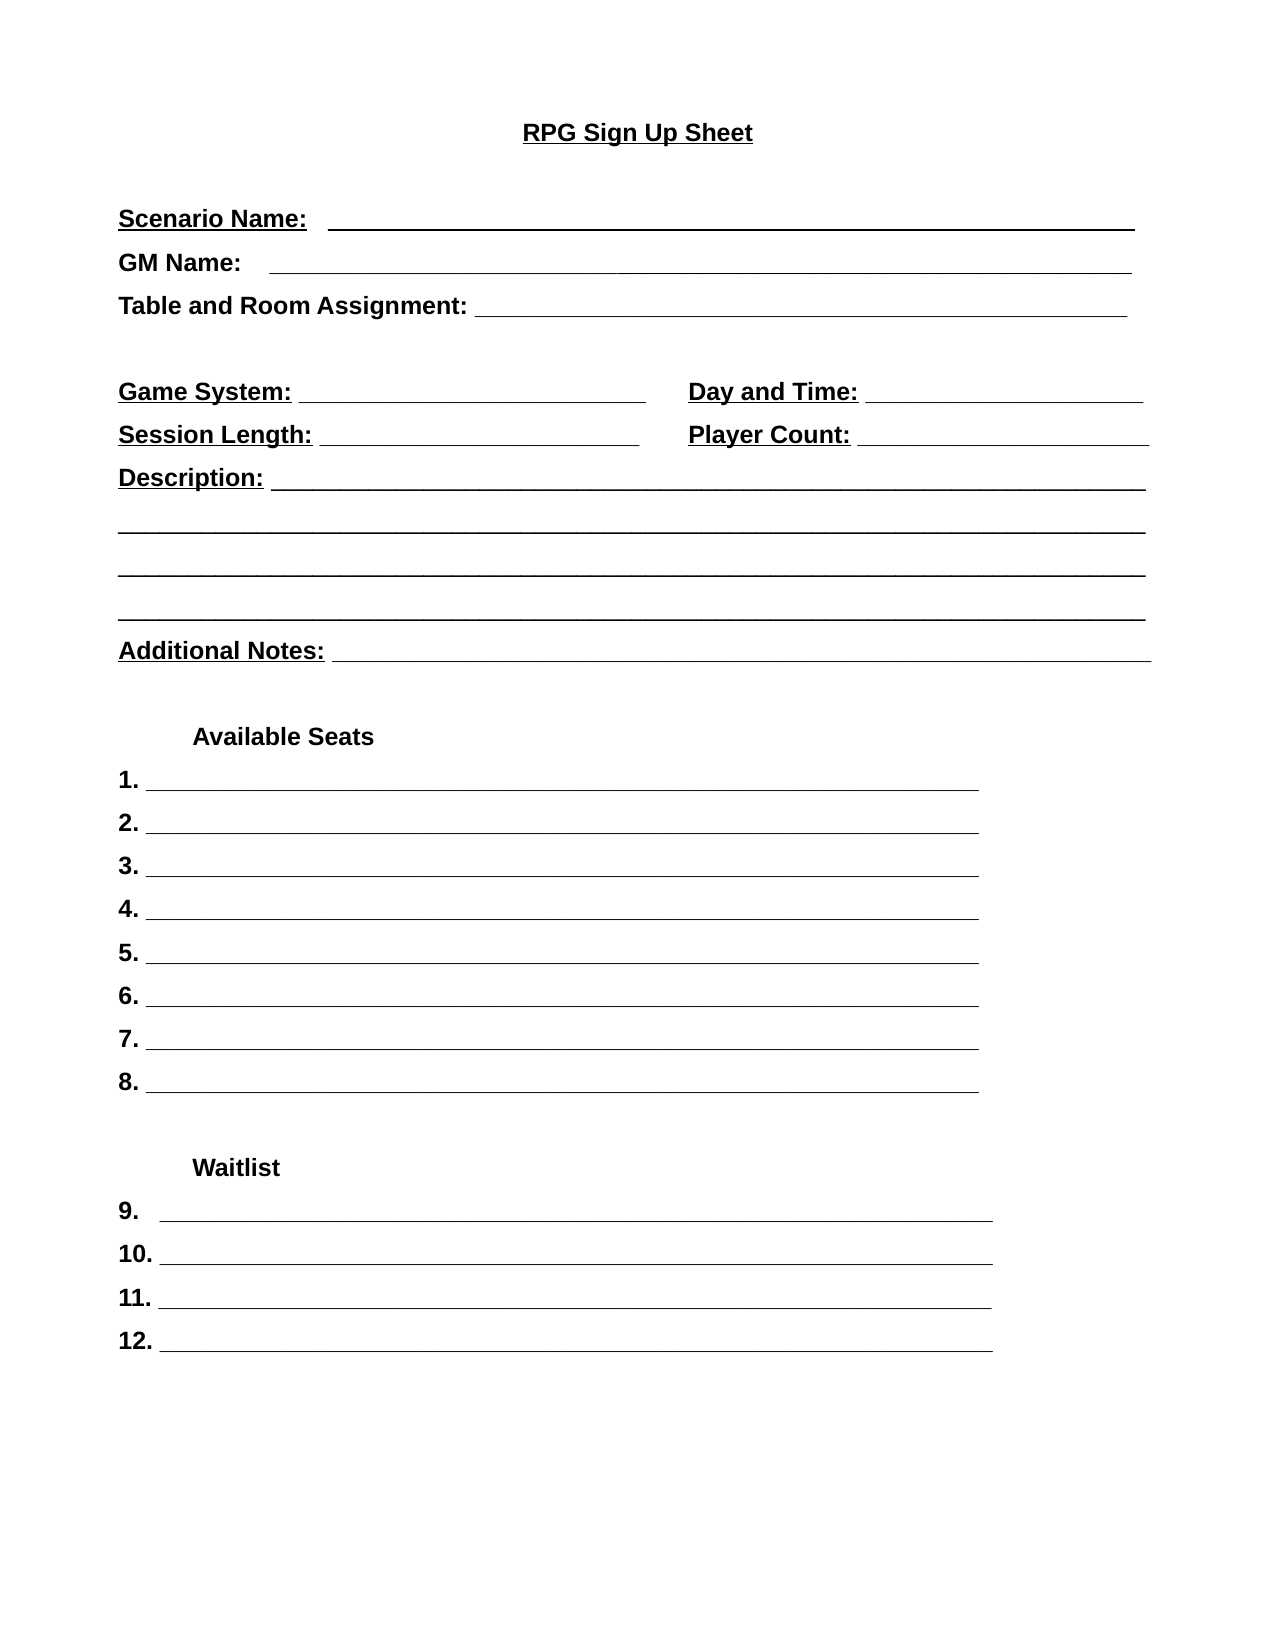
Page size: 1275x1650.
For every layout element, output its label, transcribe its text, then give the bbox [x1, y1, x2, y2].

text Additional Notes: ___________________________________________________________ [118, 636, 1157, 664]
text 8. ____________________________________________________________ [118, 1067, 1157, 1096]
text RPG Sign Up Sheet [118, 118, 1157, 147]
text Available Seats [118, 722, 1157, 751]
text 7. ____________________________________________________________ [118, 1024, 1157, 1052]
text Table and Room Assignment: _______________________________________________ [118, 291, 1157, 319]
text Scenario Name: __________________________________________________________ [118, 204, 1157, 233]
text Waitlist [118, 1153, 1157, 1182]
text 10. ____________________________________________________________ [118, 1239, 1157, 1268]
text 5. ____________________________________________________________ [118, 937, 1157, 966]
text Game System: _________________________ Day and Time: ____________________ [118, 377, 1157, 406]
text __________________________________________________________________________ [118, 592, 1157, 621]
text 2. ____________________________________________________________ [118, 808, 1157, 837]
text 11. ____________________________________________________________ [118, 1282, 1157, 1311]
text 9. ____________________________________________________________ [118, 1196, 1157, 1225]
text __________________________________________________________________________ [118, 549, 1157, 578]
text 6. ____________________________________________________________ [118, 981, 1157, 1009]
text 3. ____________________________________________________________ [118, 851, 1157, 880]
text __________________________________________________________________________ [118, 506, 1157, 535]
text Description: _______________________________________________________________ [118, 463, 1157, 492]
text 12. ____________________________________________________________ [118, 1326, 1157, 1354]
text 4. ____________________________________________________________ [118, 894, 1157, 923]
text GM Name: ______________________________________________________________ [118, 247, 1157, 276]
text Session Length: _______________________ Player Count: _____________________ [118, 420, 1157, 449]
text 1. ____________________________________________________________ [118, 765, 1157, 794]
